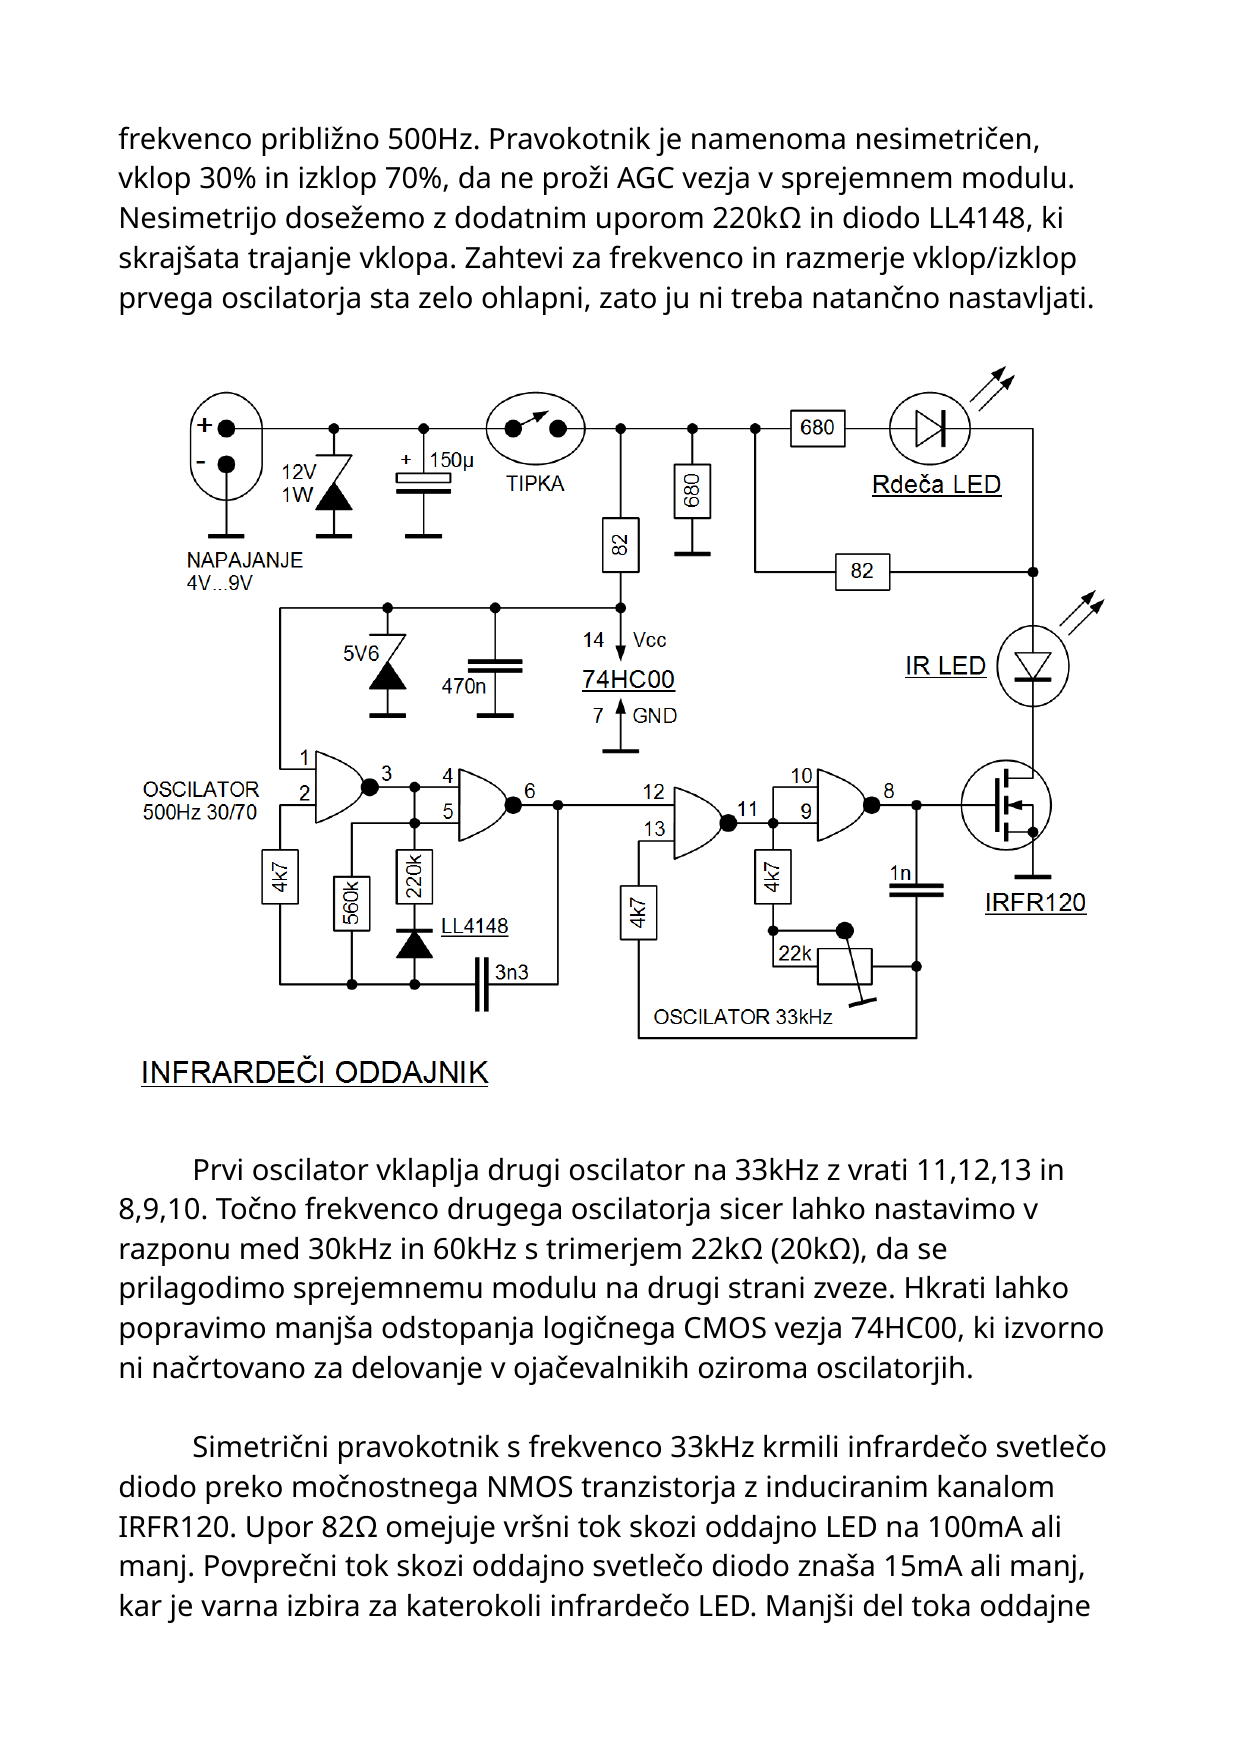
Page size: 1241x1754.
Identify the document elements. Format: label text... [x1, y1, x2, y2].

text frekvenco približno 500Hz. Pravokotnik je namenoma nesimetričen, vklop 30% in izklop 70%, da ne proži AGC vezja v sprejemnem modulu. Nesimetrijo dosežemo z dodatnim uporom 220kΩ in diodo LL4148, ki skrajšata trajanje vklopa. Zahtevi za frekvenco in razmerje vklop/izklop prvega oscilatorja sta zelo ohlapni, zato ju ni treba natančno nastavljati. [118, 118, 1122, 317]
picture [118, 356, 1122, 1109]
text Simetrični pravokotnik s frekvenco 33kHz krmili infrardečo svetlečo diodo preko močnostnega NMOS tranzistorja z induciranim kanalom IRFR120. Upor 82Ω omejuje vršni tok skozi oddajno LED na 100mA ali manj. Povprečni tok skozi oddajno svetlečo diodo znaša 15mA ali manj, kar je varna izbira za katerokoli infrardečo LED. Manjši del toka oddajne [118, 1427, 1122, 1625]
text Prvi oscilator vklaplja drugi oscilator na 33kHz z vrati 11,12,13 in 8,9,10. Točno frekvenco drugega oscilatorja sicer lahko nastavimo v razponu med 30kHz in 60kHz s trimerjem 22kΩ (20kΩ), da se prilagodimo sprejemnemu modulu na drugi strani zveze. Hkrati lahko popravimo manjša odstopanja logičnega CMOS vezja 74HC00, ki izvorno ni načrtovano za delovanje v ojačevalnikih oziroma oscilatorjih. [118, 1149, 1122, 1387]
